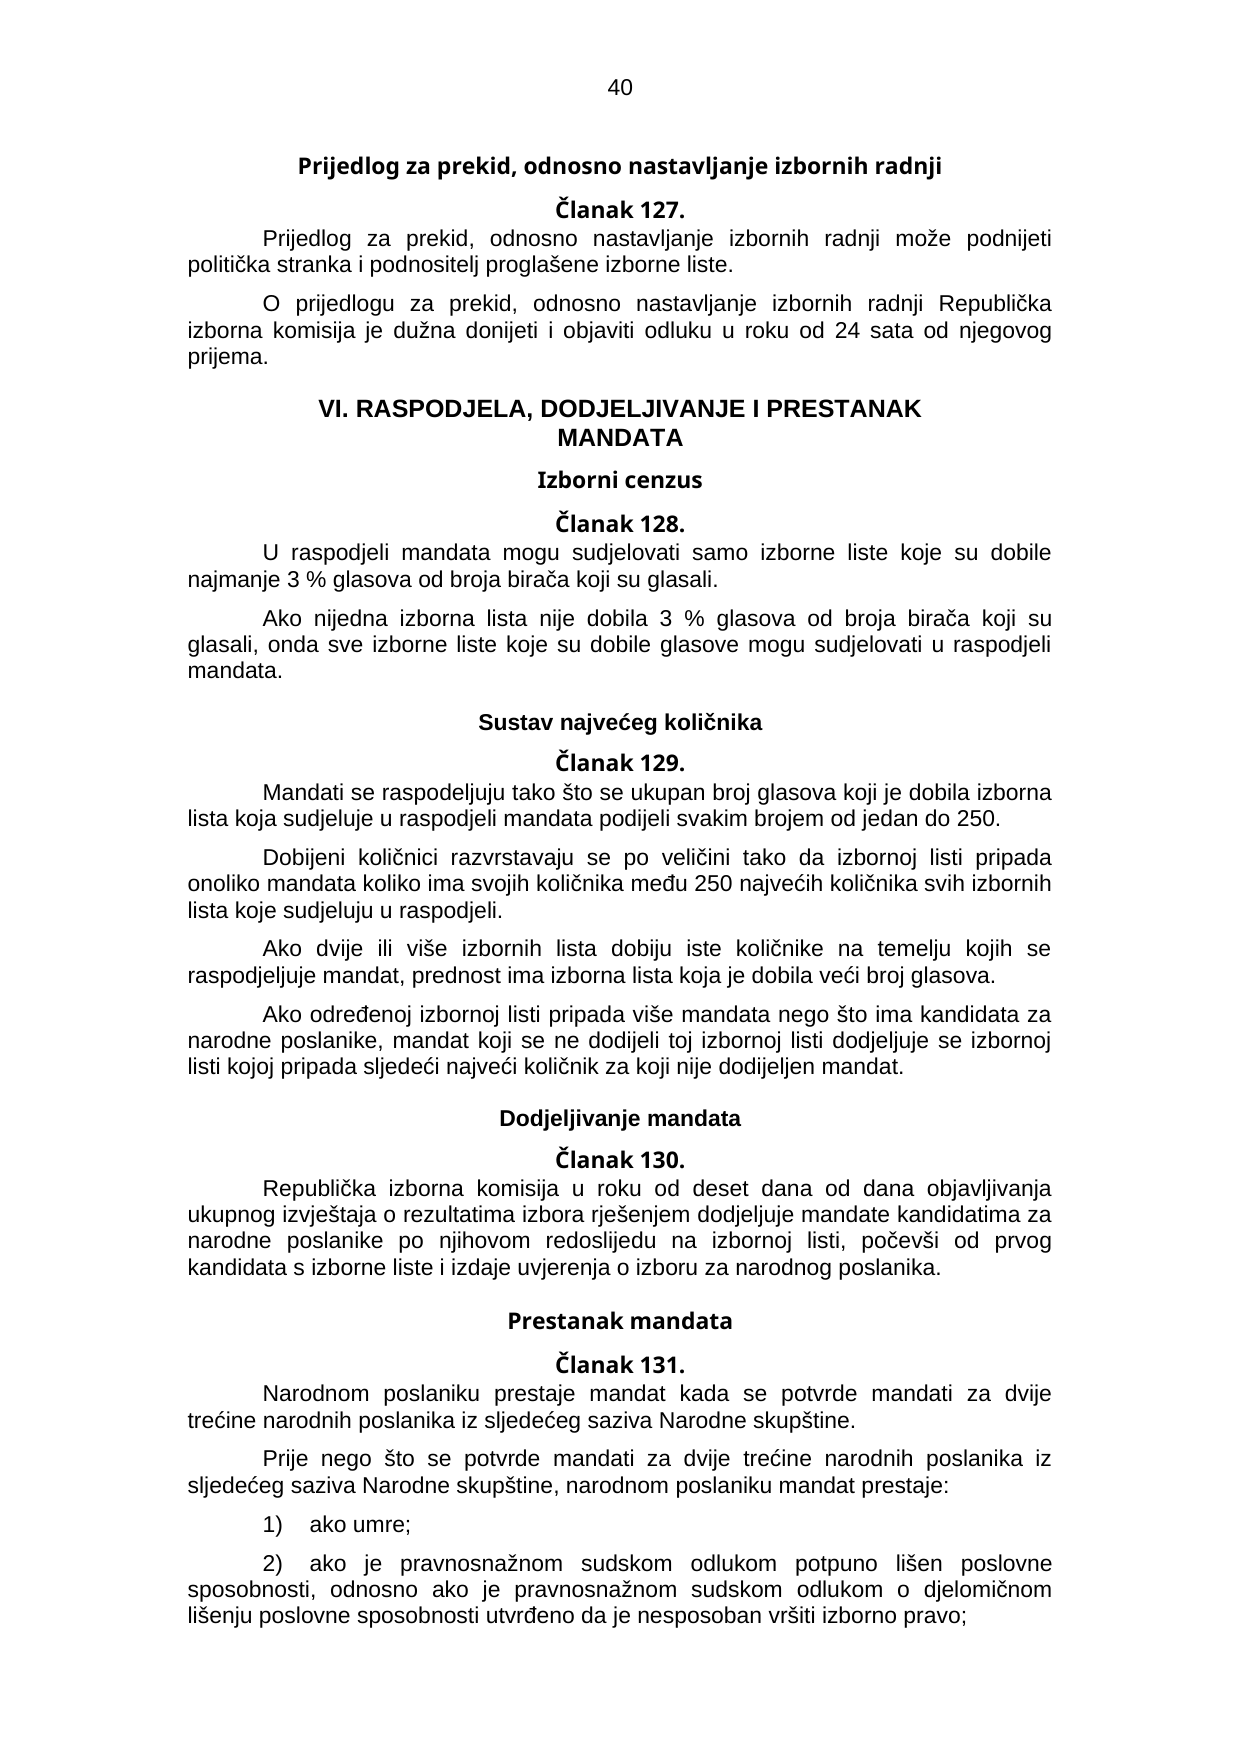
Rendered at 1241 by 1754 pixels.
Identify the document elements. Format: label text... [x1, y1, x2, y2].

text Izborni cenzus [262, 464, 978, 496]
text Članak 130. [262, 1143, 978, 1175]
text Dodjeljivanje mandata [262, 1105, 978, 1131]
text Članak 131. [262, 1349, 978, 1380]
text O prijedlogu za prekid, odnosno nastavljanje izbornih radnji Republička izborna komisija je dužna donijeti i objaviti odluku u roku od 24 sata od njegovog prijema. [187, 290, 1053, 369]
text U raspodjeli mandata mogu sudjelovati samo izborne liste koje su dobile najmanje 3 % glasova od broja birača koji su glasali. [187, 539, 1053, 592]
text Mandati se raspodeljuju tako što se ukupan broj glasova koji je dobila izborna lista koja sudjeluje u raspodjeli mandata podijeli svakim brojem od jedan do 250. [187, 779, 1053, 831]
text Dobijeni količnici razvrstavaju se po veličini tako da izbornoj listi pripada onoliko mandata koliko ima svojih količnika među 250 najvećih količnika svih izbornih lista koje sudjeluju u raspodjeli. [187, 844, 1053, 923]
text Prestanak mandata [262, 1305, 978, 1336]
text Ako nijedna izborna lista nije dobila 3 % glasova od broja birača koji su glasali, onda sve izborne liste koje su dobile glasove mogu sudjelovati u raspodjeli mandata. [187, 604, 1053, 683]
text Narodnom poslaniku prestaje mandat kada se potvrde mandati za dvije trećine narodnih poslanika iz sljedećeg saziva Narodne skupštine. [187, 1380, 1053, 1433]
text Sustav najvećeg količnika [262, 708, 978, 735]
text Republička izborna komisija u roku od deset dana od dana objavljivanja ukupnog izvještaja o rezultatima izbora rješenjem dodjeljuje mandate kandidatima za narodne poslanike po njihovom redoslijedu na izbornoj listi, počevši od prvog kandidata s izborne liste i izdaje uvjerenja o izboru za narodnog poslanika. [187, 1175, 1053, 1280]
text Prije nego što se potvrde mandati za dvije trećine narodnih poslanika iz sljedećeg saziva Narodne skupštine, narodnom poslaniku mandat prestaje: [187, 1445, 1053, 1498]
text Članak 128. [262, 508, 978, 539]
text Prijedlog za prekid, odnosno nastavljanje izbornih radnji [262, 150, 978, 181]
text 1) ako umre; [187, 1511, 1053, 1537]
text Ako određenoj izbornoj listi pripada više mandata nego što ima kandidata za narodne poslanike, mandat koji se ne dodijeli toj izbornoj listi dodjeljuje se izbornoj listi kojoj pripada sljedeći najveći količnik za koji nije dodijeljen mandat. [187, 1001, 1053, 1080]
text Članak 129. [262, 747, 978, 779]
text VI. RASPODJELA, DODJELJIVANJE I PRESTANAK MANDATA [262, 394, 978, 452]
text Prijedlog za prekid, odnosno nastavljanje izbornih radnji može podnijeti politička stranka i podnositelj proglašene izborne liste. [187, 225, 1053, 278]
text Članak 127. [262, 194, 978, 225]
text Ako dvije ili više izbornih lista dobiju iste količnike na temelju kojih se raspodjeljuje mandat, prednost ima izborna lista koja je dobila veći broj glasova. [187, 935, 1053, 988]
text 2) ako je pravnosnažnom sudskom odlukom potpuno lišen poslovne sposobnosti, odnosno ako je pravnosnažnom sudskom odlukom o djelomičnom lišenju poslovne sposobnosti utvrđeno da je nesposoban vršiti izborno pravo; [187, 1549, 1053, 1628]
